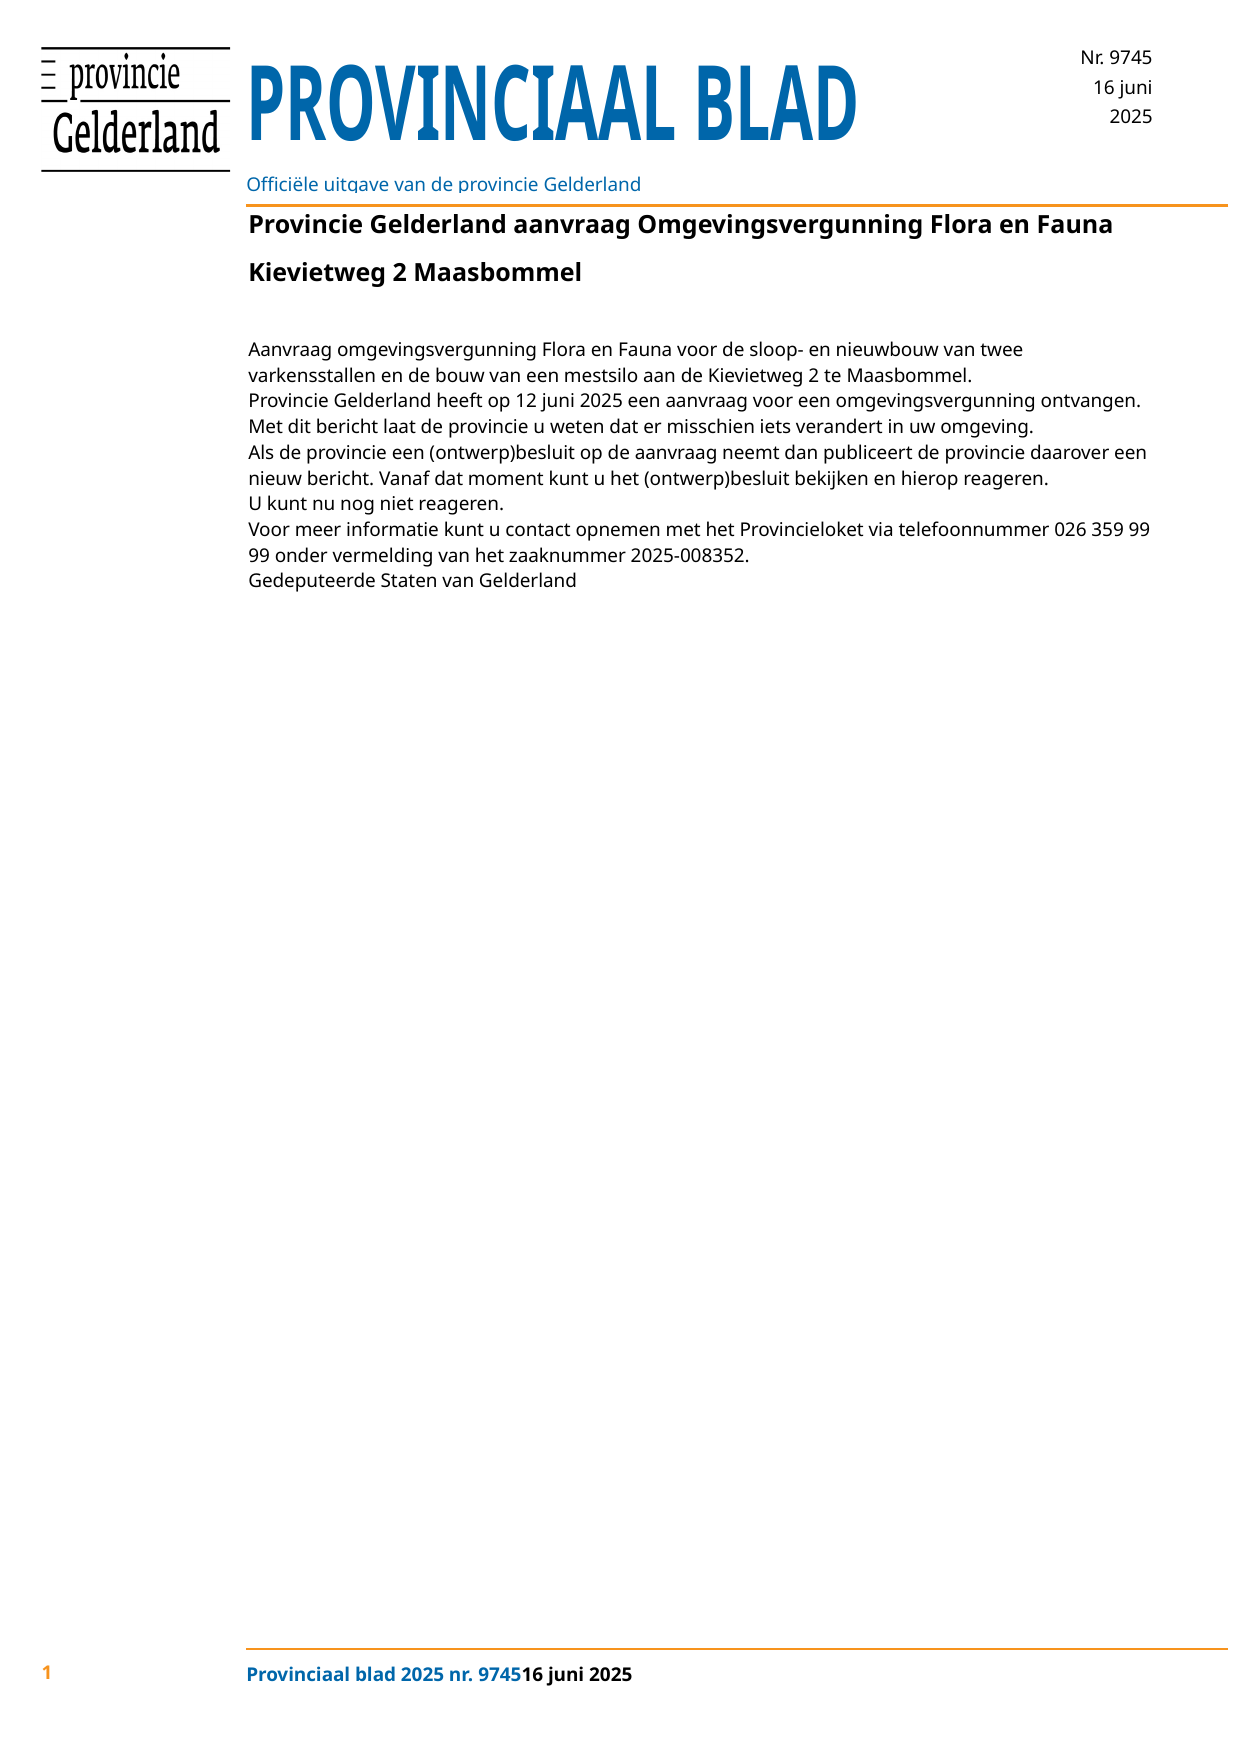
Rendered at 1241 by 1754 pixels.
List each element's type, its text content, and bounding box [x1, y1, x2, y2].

picture [41, 47, 231, 172]
text Aanvraag omgevingsvergunning Flora en Fauna voor de sloop- en nieuwbouw van twee varkensstallen en de bouw van een mestsilo aan de Kievietweg 2 te Maasbommel. [248, 336, 1152, 388]
text U kunt nu nog niet reageren. [248, 491, 1152, 516]
text Als de provincie een (ontwerp)besluit op de aanvraag neemt dan publiceert de provincie daarover een nieuw bericht. Vanaf dat moment kunt u het (ontwerp)besluit bekijken en hierop reageren. [248, 439, 1152, 491]
text Provincie Gelderland aanvraag Omgevingsvergunning Flora en Fauna Kievietweg 2 Maasbommel [248, 207, 1152, 288]
text Provincie Gelderland heeft op 12 juni 2025 een aanvraag voor een omgevingsvergunning ontvangen. Met dit bericht laat de provincie u weten dat er misschien iets verandert in uw omgeving. [248, 388, 1152, 439]
text Gedeputeerde Staten van Gelderland [248, 568, 1152, 593]
text Voor meer informatie kunt u contact opnemen met het Provincieloket via telefoonnummer 026 359 99 99 onder vermelding van het zaaknummer 2025-008352. [248, 516, 1152, 568]
